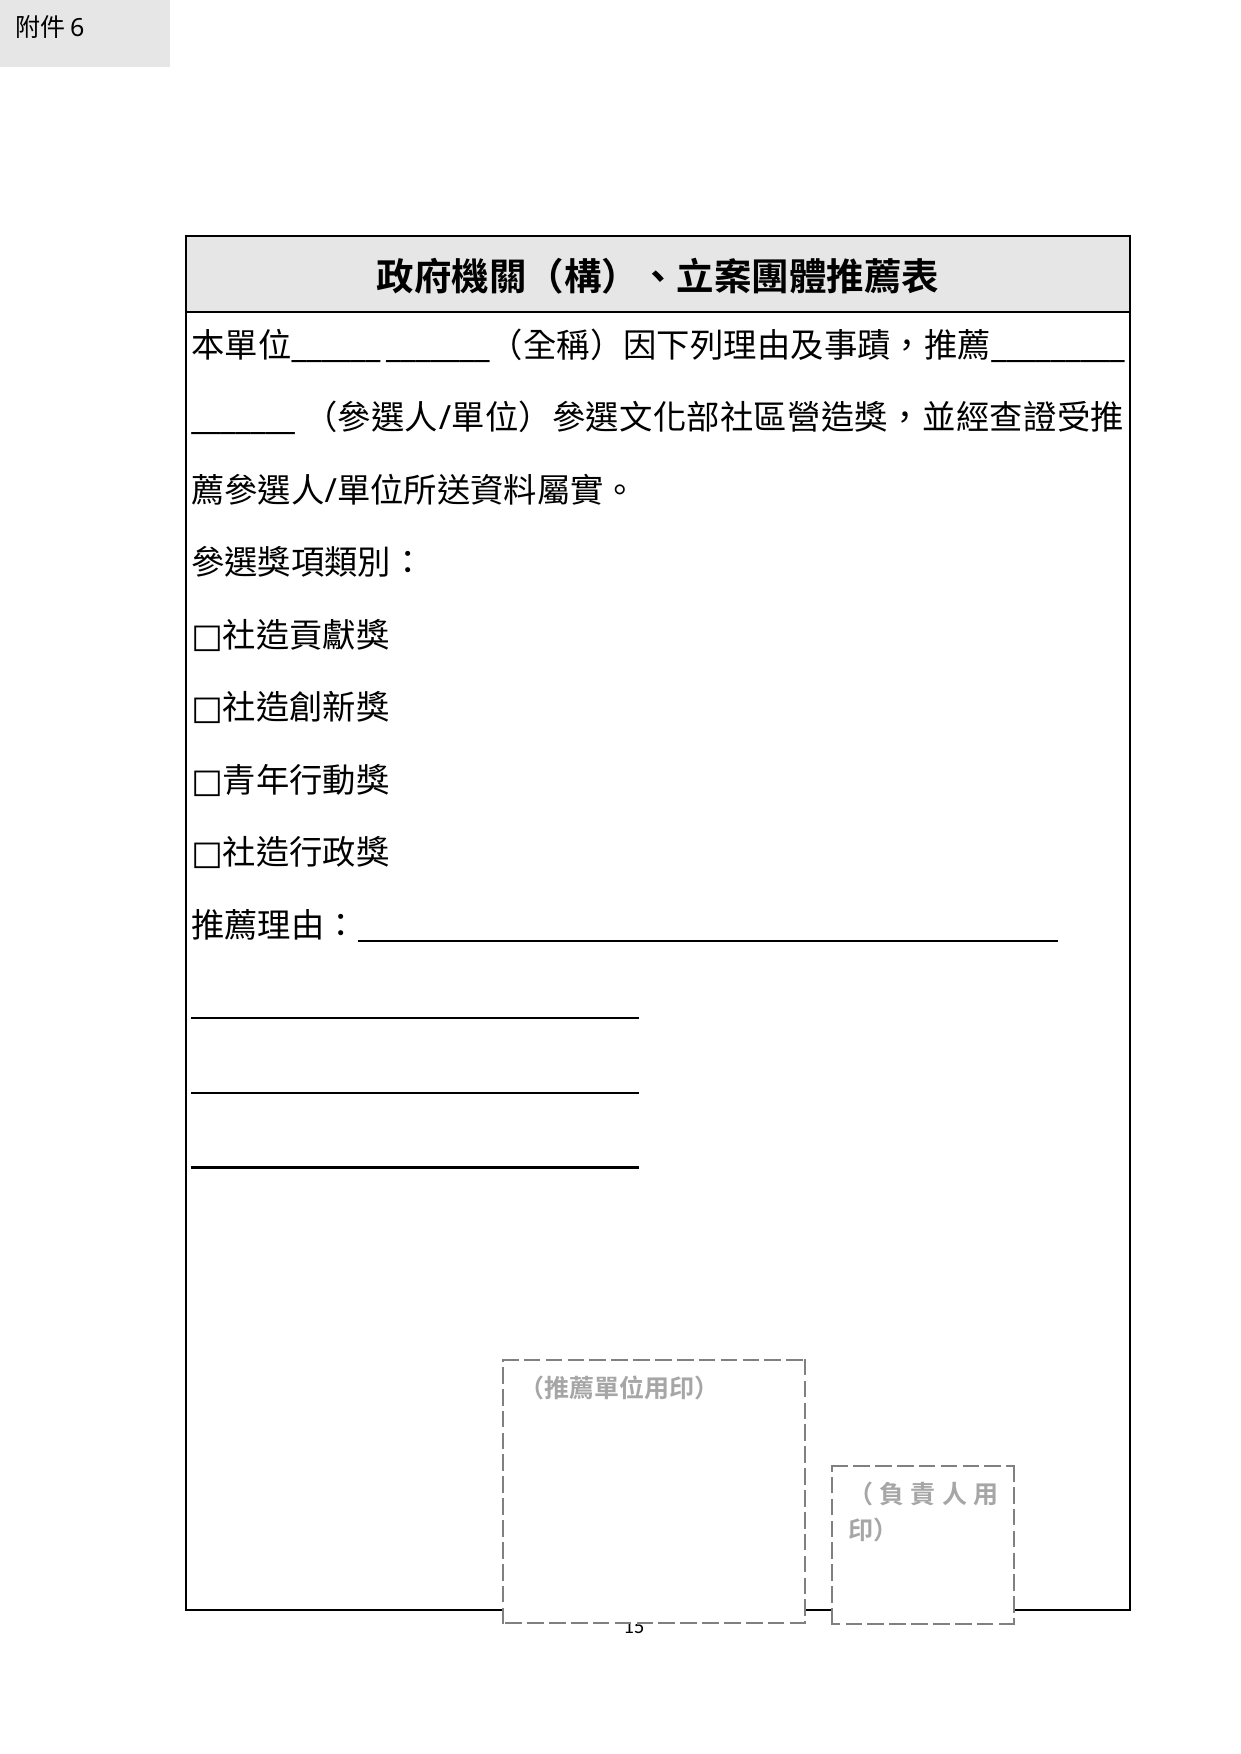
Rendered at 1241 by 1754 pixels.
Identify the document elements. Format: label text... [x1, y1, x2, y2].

table_cell 本單位______ _______（全稱）因下列理由及事蹟，推薦________________ （參選人/單位）參選文化部社區營造獎，並經查證受推薦參選人/單位所送資料屬實。 參選獎項類別： □社造貢獻獎 □社造創新獎 □青年行動獎 □社造行政獎 推薦理由： 中華民國 年 月 日 [187, 313, 1129, 1625]
table_header 政府機關（構）、立案團體推薦表 [0, 0, 170, 67]
table_header 政府機關（構）、立案團體推薦表 [187, 237, 1129, 311]
